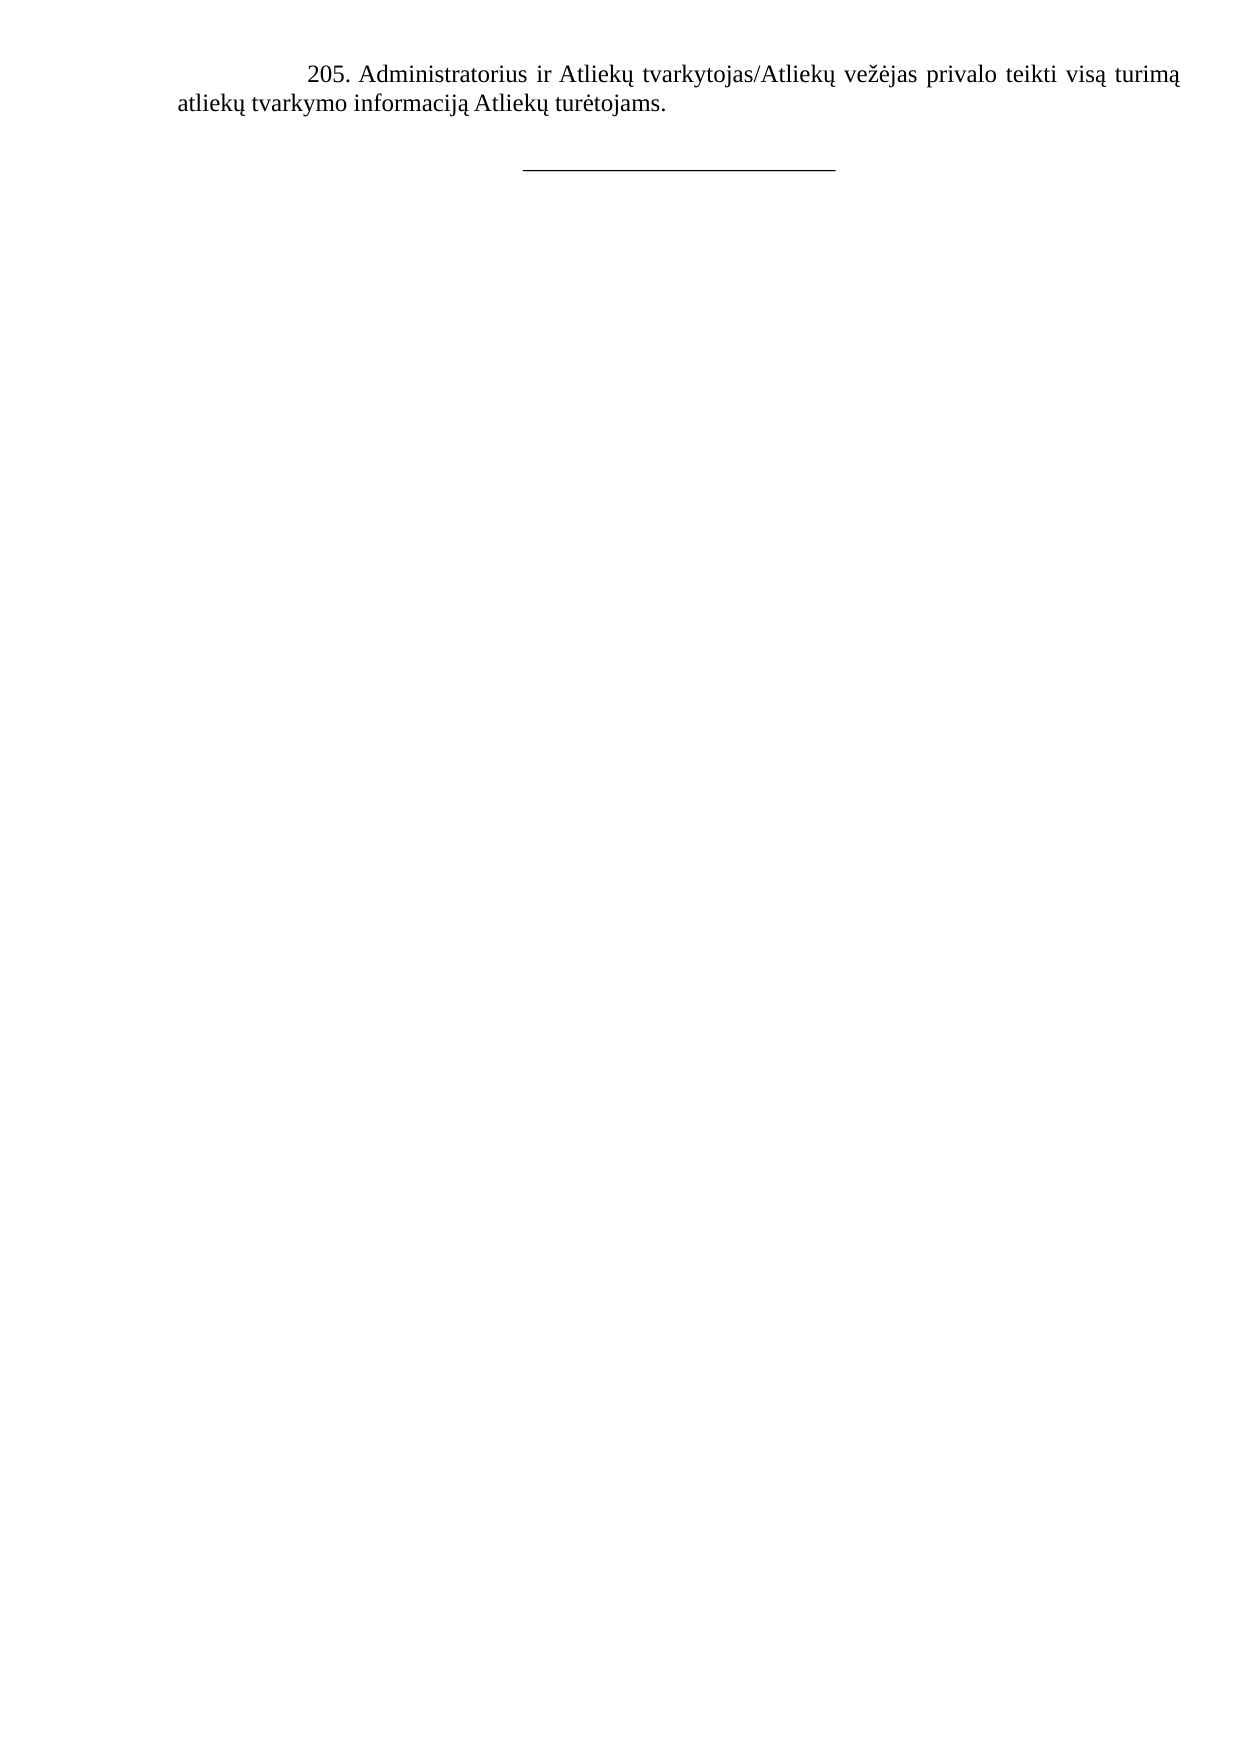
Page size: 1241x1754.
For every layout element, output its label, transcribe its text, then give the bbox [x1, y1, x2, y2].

text _________________________ [177, 145, 1181, 174]
text 205. Administratorius ir Atliekų tvarkytojas/Atliekų vežėjas privalo teikti visą turimą atliekų tvarkymo informaciją Atliekų turėtojams. [177, 59, 1181, 117]
